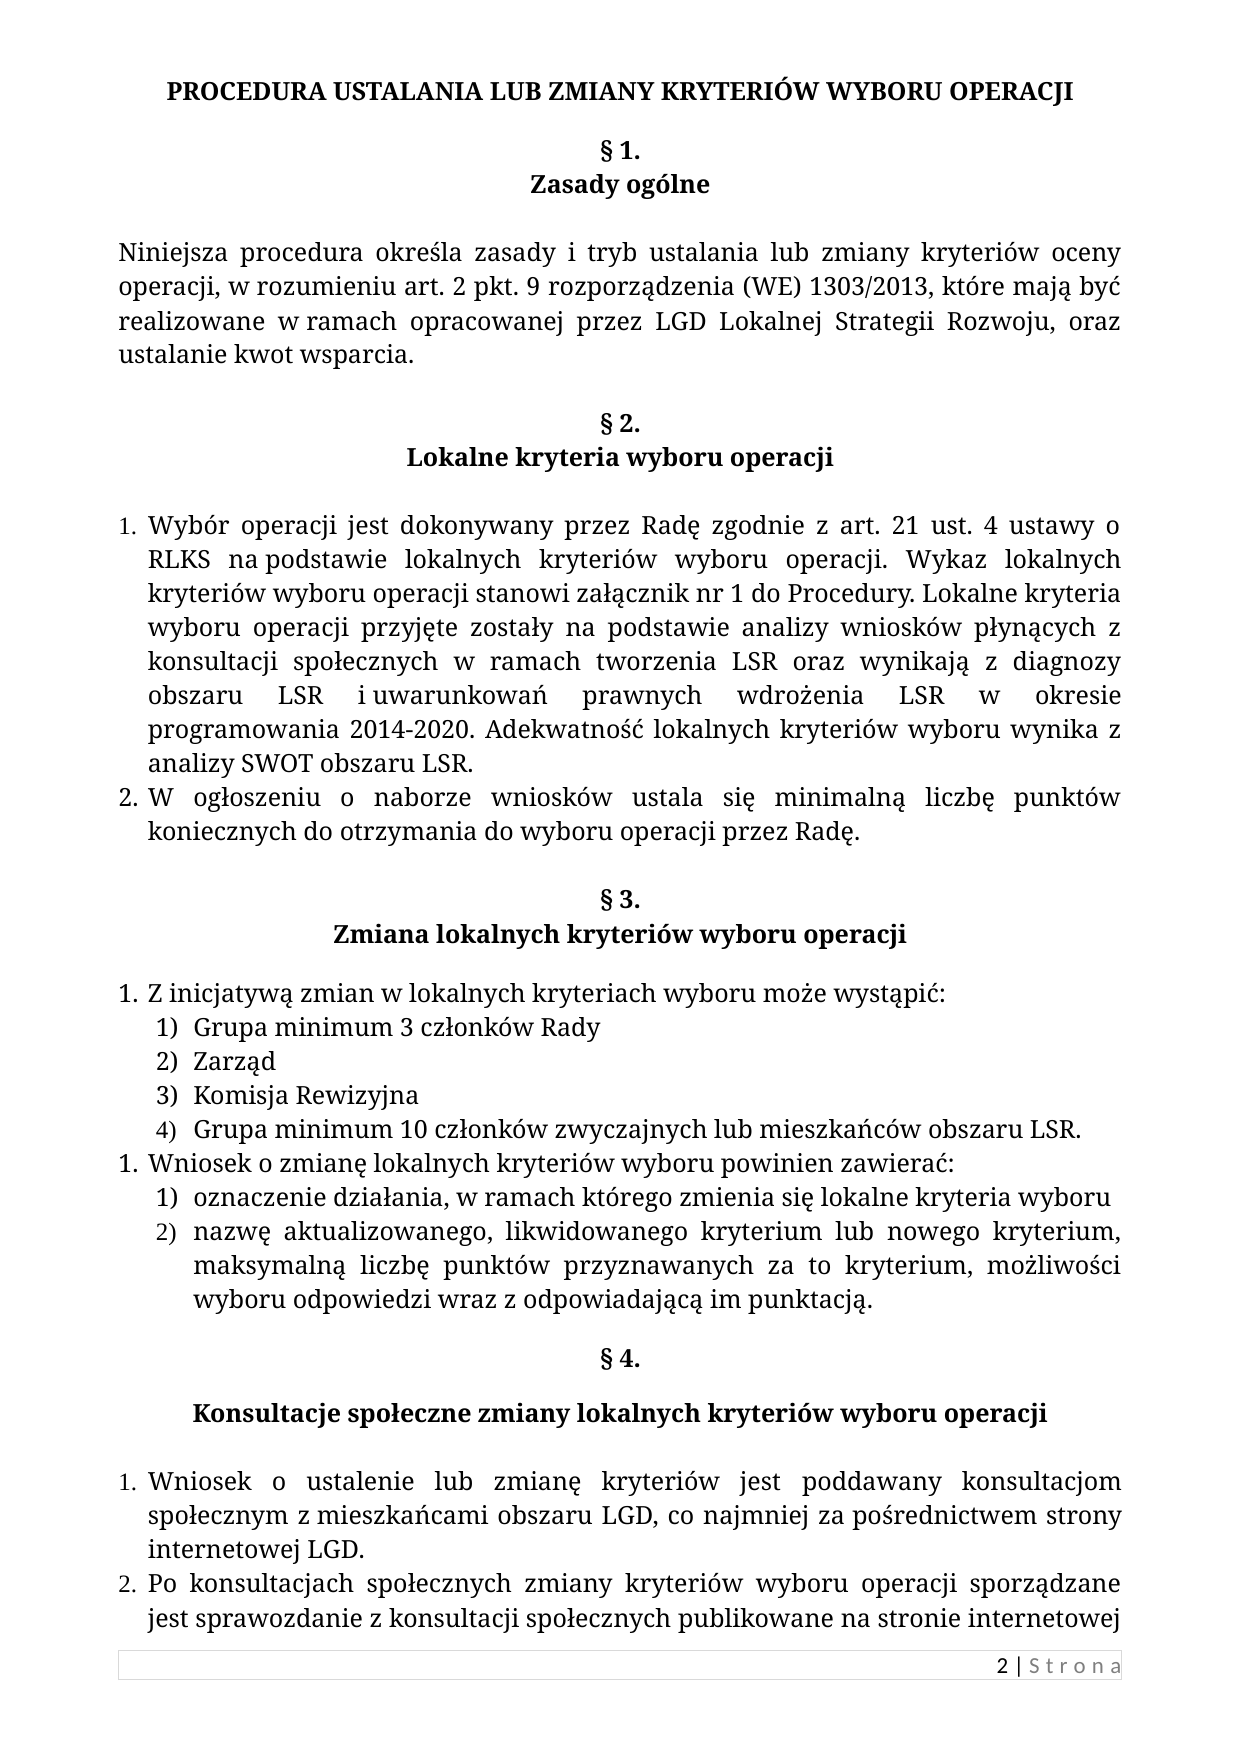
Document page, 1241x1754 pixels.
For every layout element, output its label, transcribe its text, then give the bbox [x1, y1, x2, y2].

list Z inicjatywą zmian w lokalnych kryteriach wyboru może wystąpić: [118, 975, 1122, 1009]
text PROCEDURA USTALANIA LUB ZMIANY KRYTERIÓW WYBORU OPERACJI [118, 74, 1122, 108]
text Lokalne kryteria wyboru operacji [118, 439, 1122, 473]
list Wybór operacji jest dokonywany przez Radę zgodnie z art. 21 ust. 4 ustawy o RLKS na podstawie lokalnych kryteriów wyboru operacji. Wykaz lokalnych kryteriów wyboru operacji stanowi załącznik nr 1 do Procedury. Lokalne kryteria wyboru operacji przyjęte zostały na podstawie analizy wniosków płynących z konsultacji społecznych w ramach tworzenia LSR oraz wynikają z diagnozy obszaru LSR i uwarunkowań prawnych wdrożenia LSR w okresie programowania 2014-2020. Adekwatność lokalnych kryteriów wyboru wynika z analizy SWOT obszaru LSR. [118, 507, 1122, 780]
list nazwę aktualizowanego, likwidowanego kryterium lub nowego kryterium, maksymalną liczbę punktów przyznawanych za to kryterium, możliwości wyboru odpowiedzi wraz z odpowiadającą im punktacją. [156, 1214, 1122, 1316]
text § 2. [118, 405, 1122, 439]
list Komisja Rewizyjna [156, 1077, 1122, 1112]
list Wniosek o zmianę lokalnych kryteriów wyboru powinien zawierać: [118, 1146, 1122, 1180]
list Grupa minimum 3 członków Rady [156, 1009, 1122, 1043]
list Po konsultacjach społecznych zmiany kryteriów wyboru operacji sporządzane jest sprawozdanie z konsultacji społecznych publikowane na stronie internetowej [118, 1566, 1122, 1634]
list Wniosek o ustalenie lub zmianę kryteriów jest poddawany konsultacjom społecznym z mieszkańcami obszaru LGD, co najmniej za pośrednictwem strony internetowej LGD. [118, 1464, 1122, 1566]
text Zmiana lokalnych kryteriów wyboru operacji [118, 916, 1122, 950]
text § 4. [118, 1341, 1122, 1375]
list Zarząd [156, 1043, 1122, 1077]
text § 1. [118, 133, 1122, 167]
list oznaczenie działania, w ramach którego zmienia się lokalne kryteria wyboru [156, 1180, 1122, 1214]
text Zasady ogólne [118, 167, 1122, 201]
list Grupa minimum 10 członków zwyczajnych lub mieszkańców obszaru LSR. [156, 1112, 1122, 1146]
text Niniejsza procedura określa zasady i tryb ustalania lub zmiany kryteriów oceny operacji, w rozumieniu art. 2 pkt. 9 rozporządzenia (WE) 1303/2013, które mają być realizowane w ramach opracowanej przez LGD Lokalnej Strategii Rozwoju, oraz ustalanie kwot wsparcia. [118, 235, 1122, 371]
text Konsultacje społeczne zmiany lokalnych kryteriów wyboru operacji [118, 1396, 1122, 1430]
list W ogłoszeniu o naborze wniosków ustala się minimalną liczbę punktów koniecznych do otrzymania do wyboru operacji przez Radę. [118, 780, 1122, 848]
text § 3. [118, 882, 1122, 916]
